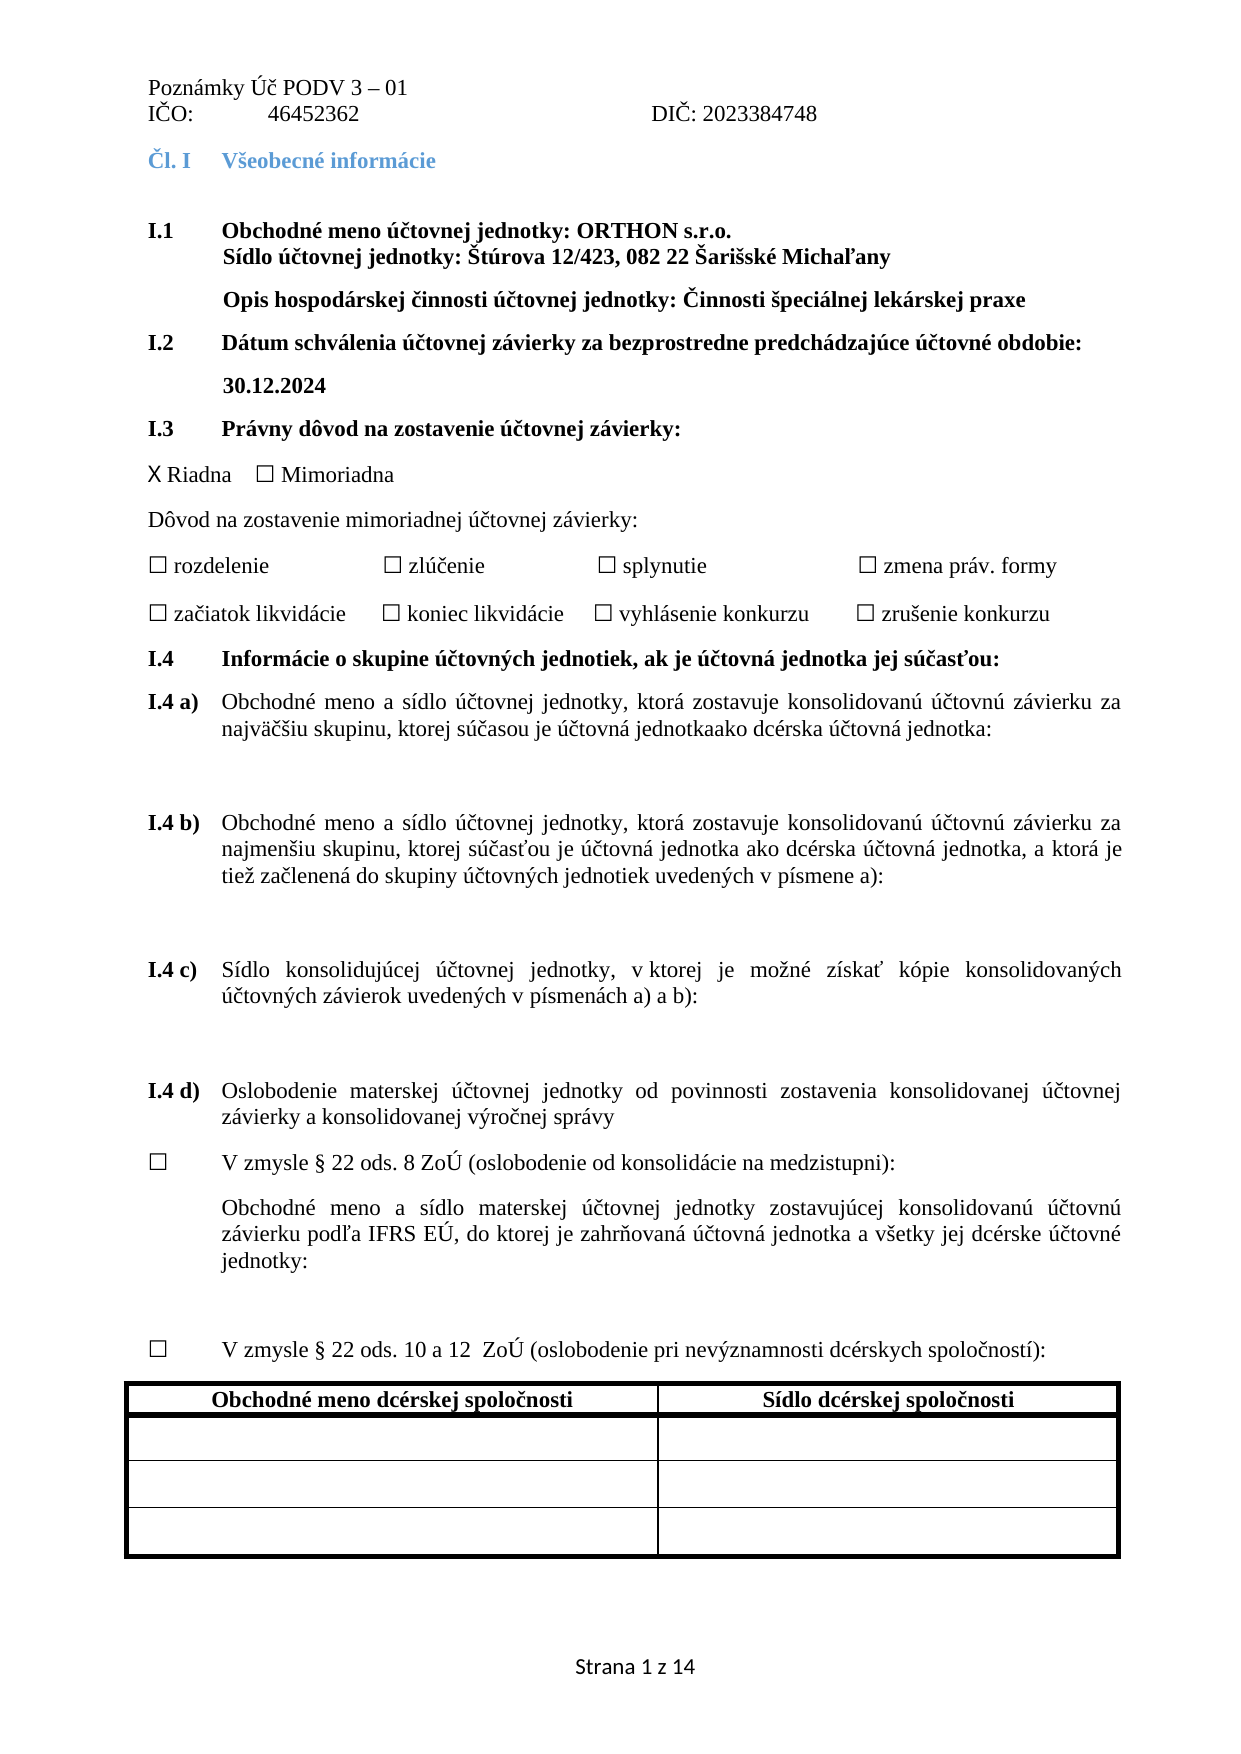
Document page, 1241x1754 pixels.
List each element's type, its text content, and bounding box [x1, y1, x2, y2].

text ☐ V zmysle § 22 ods. 10 a 12 ZoÚ (oslobodenie pri nevýznamnosti dcérskych spoločností): [148, 1333, 1122, 1364]
table_cell [659, 1418, 1116, 1459]
text I.4 b) Obchodné meno a sídlo účtovnej jednotky, ktorá zostavuje konsolidovanú účtovnú závierku za najmenšiu skupinu, ktorej súčasťou je účtovná jednotka ako dcérska účtovná jednotka, a ktorá je tiež začlenená do skupiny účtovných jednotiek uvedených v písmene a): [148, 809, 1122, 888]
table_cell [129, 1418, 657, 1459]
list ☐ rozdelenie ☐ zlúčenie ☐ splynutie ☐ zmena práv. formy [148, 549, 1122, 581]
text Obchodné meno a sídlo materskej účtovnej jednotky zostavujúcej konsolidovanú účtovnú závierku podľa IFRS EÚ, do ktorej je zahrňovaná účtovná jednotka a všetky jej dcérske účtovné jednotky: [221, 1194, 1122, 1273]
table_header Obchodné meno dcérskej spoločnosti [129, 1386, 657, 1412]
list ☐ začiatok likvidácie ☐ koniec likvidácie ☐ vyhlásenie konkurzu ☐ zrušenie konkurzu [148, 597, 1122, 628]
text I.4 a) Obchodné meno a sídlo účtovnej jednotky, ktorá zostavuje konsolidovanú účtovnú závierku za najväčšiu skupinu, ktorej súčasou je účtovná jednotkaako dcérska účtovná jednotka: [148, 688, 1122, 741]
table_cell [129, 1461, 657, 1507]
text I.4 c) Sídlo konsolidujúcej účtovnej jednotky, v ktorej je možné získať kópie konsolidovaných účtovných závierok uvedených v písmenách a) a b): [148, 956, 1122, 1009]
text I.4 Informácie o skupine účtovných jednotiek, ak je účtovná jednotka jej súčasťou: [148, 645, 1122, 672]
table_cell [129, 1508, 657, 1554]
list 30.12.2024 [223, 372, 1122, 399]
list Sídlo účtovnej jednotky: Štúrova 12/423, 082 22 Šarišské Michaľany [223, 243, 1122, 270]
list I.2 Dátum schválenia účtovnej závierky za bezprostredne predchádzajúce účtovné obdobie: [148, 329, 1122, 356]
list I.3 Právny dôvod na zostavenie účtovnej závierky: [148, 415, 1122, 442]
table_cell [659, 1508, 1116, 1554]
list Opis hospodárskej činnosti účtovnej jednotky: Činnosti špeciálnej lekárskej praxe [223, 286, 1122, 313]
list X Riadna ☐ Mimoriadna [148, 458, 1122, 490]
list Dôvod na zostavenie mimoriadnej účtovnej závierky: [148, 506, 1122, 533]
text I.1 Obchodné meno účtovnej jednotky: ORTHON s.r.o. [148, 217, 1122, 243]
text Čl. I Všeobecné informácie [148, 148, 1122, 174]
table_cell [659, 1461, 1116, 1507]
text ☐ V zmysle § 22 ods. 8 ZoÚ (oslobodenie od konsolidácie na medzistupni): [148, 1146, 1122, 1177]
text I.4 d) Oslobodenie materskej účtovnej jednotky od povinnosti zostavenia konsolidovanej účtovnej závierky a konsolidovanej výročnej správy [148, 1077, 1122, 1129]
table_header Sídlo dcérskej spoločnosti [659, 1386, 1116, 1412]
